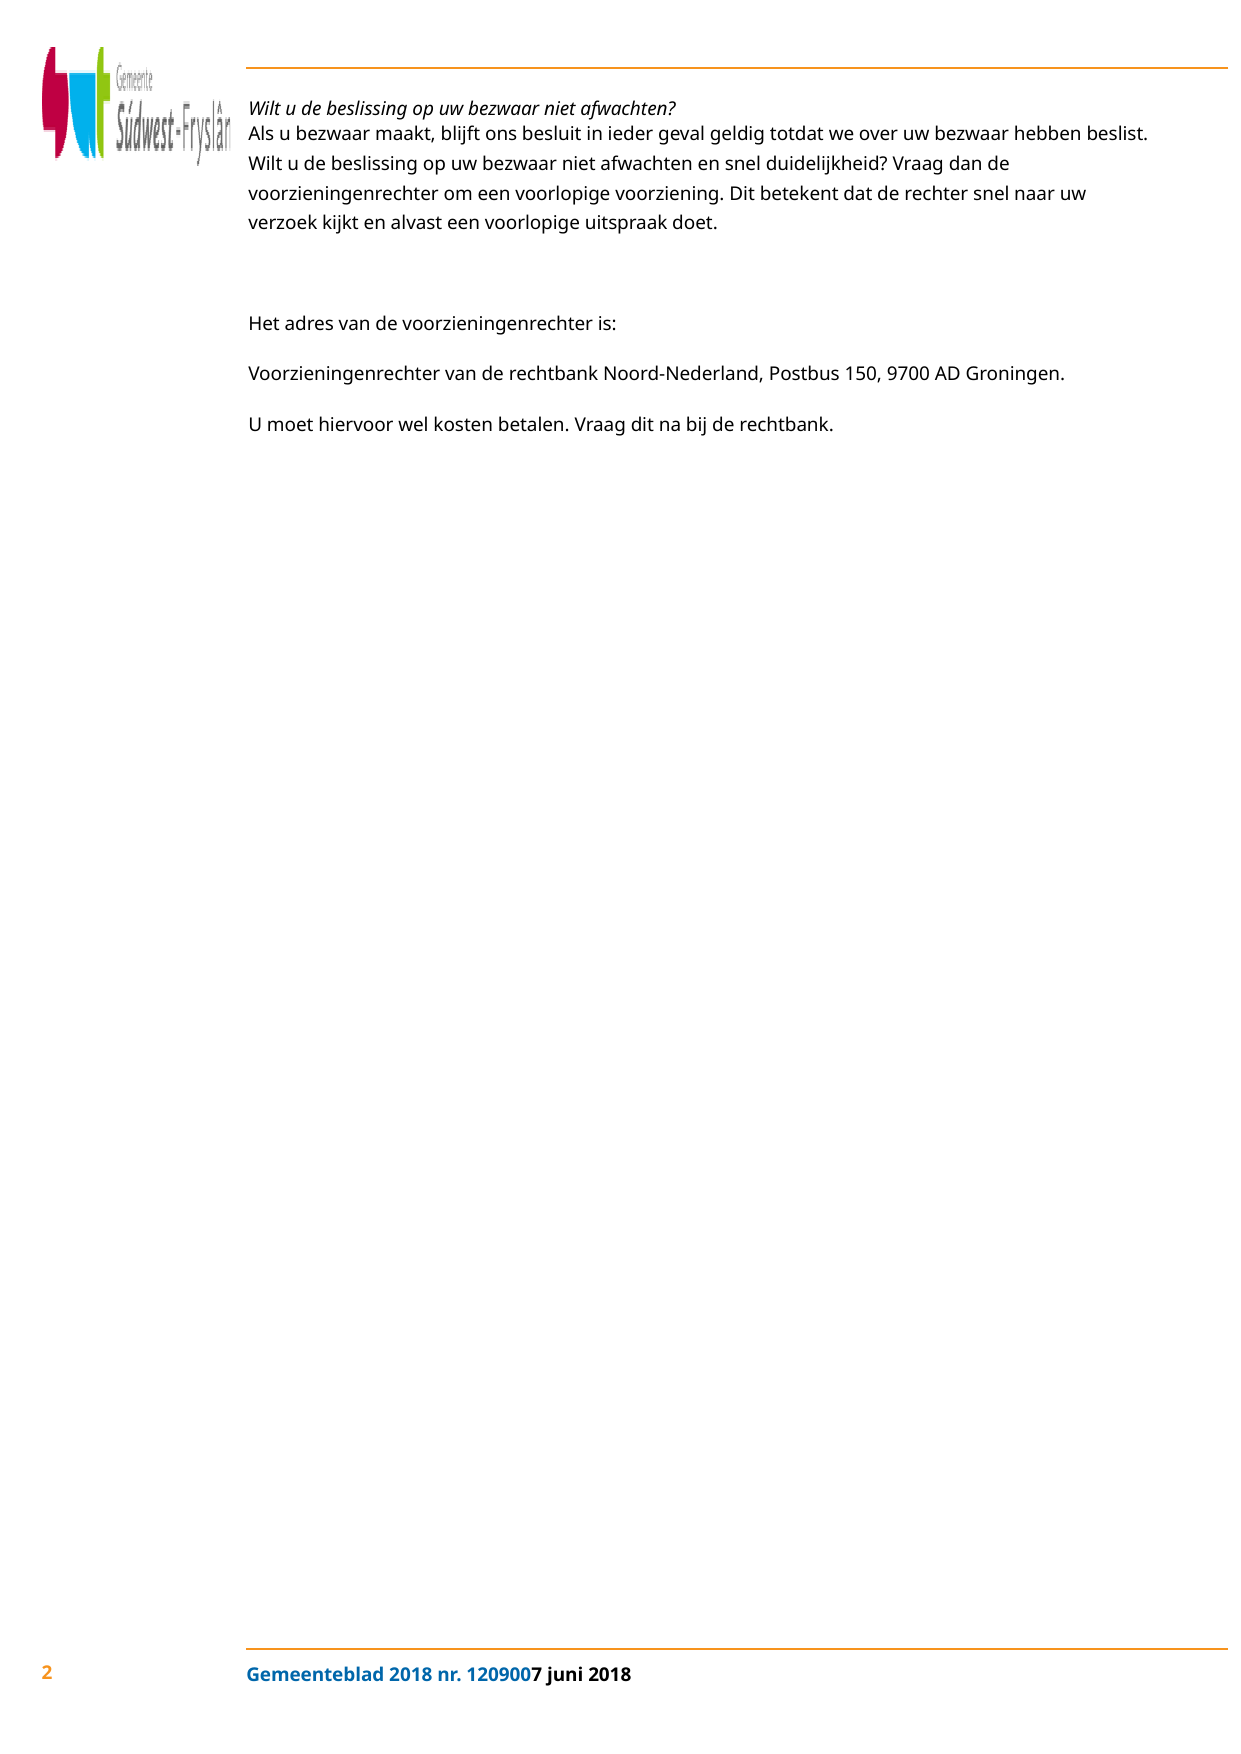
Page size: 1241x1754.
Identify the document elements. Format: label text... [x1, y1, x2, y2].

text Als u bezwaar maakt, blijft ons besluit in ieder geval geldig totdat we over uw bezwaar hebben beslist. Wilt u de beslissing op uw bezwaar niet afwachten en snel duidelijkheid? Vraag dan de voorzieningenrechter om een voorlopige voorziening. Dit betekent dat de rechter snel naar uw verzoek kijkt en alvast een voorlopige uitspraak doet. [248, 121, 1152, 235]
text U moet hiervoor wel kosten betalen. Vraag dit na bij de rechtbank. [248, 411, 1152, 437]
picture [41, 47, 231, 172]
text Het adres van de voorzieningenrechter is: [248, 310, 1152, 336]
text Wilt u de beslissing op uw bezwaar niet afwachten? [248, 95, 1152, 121]
text Voorzieningenrechter van de rechtbank Noord-Nederland, Postbus 150, 9700 AD Groningen. [248, 361, 1152, 386]
